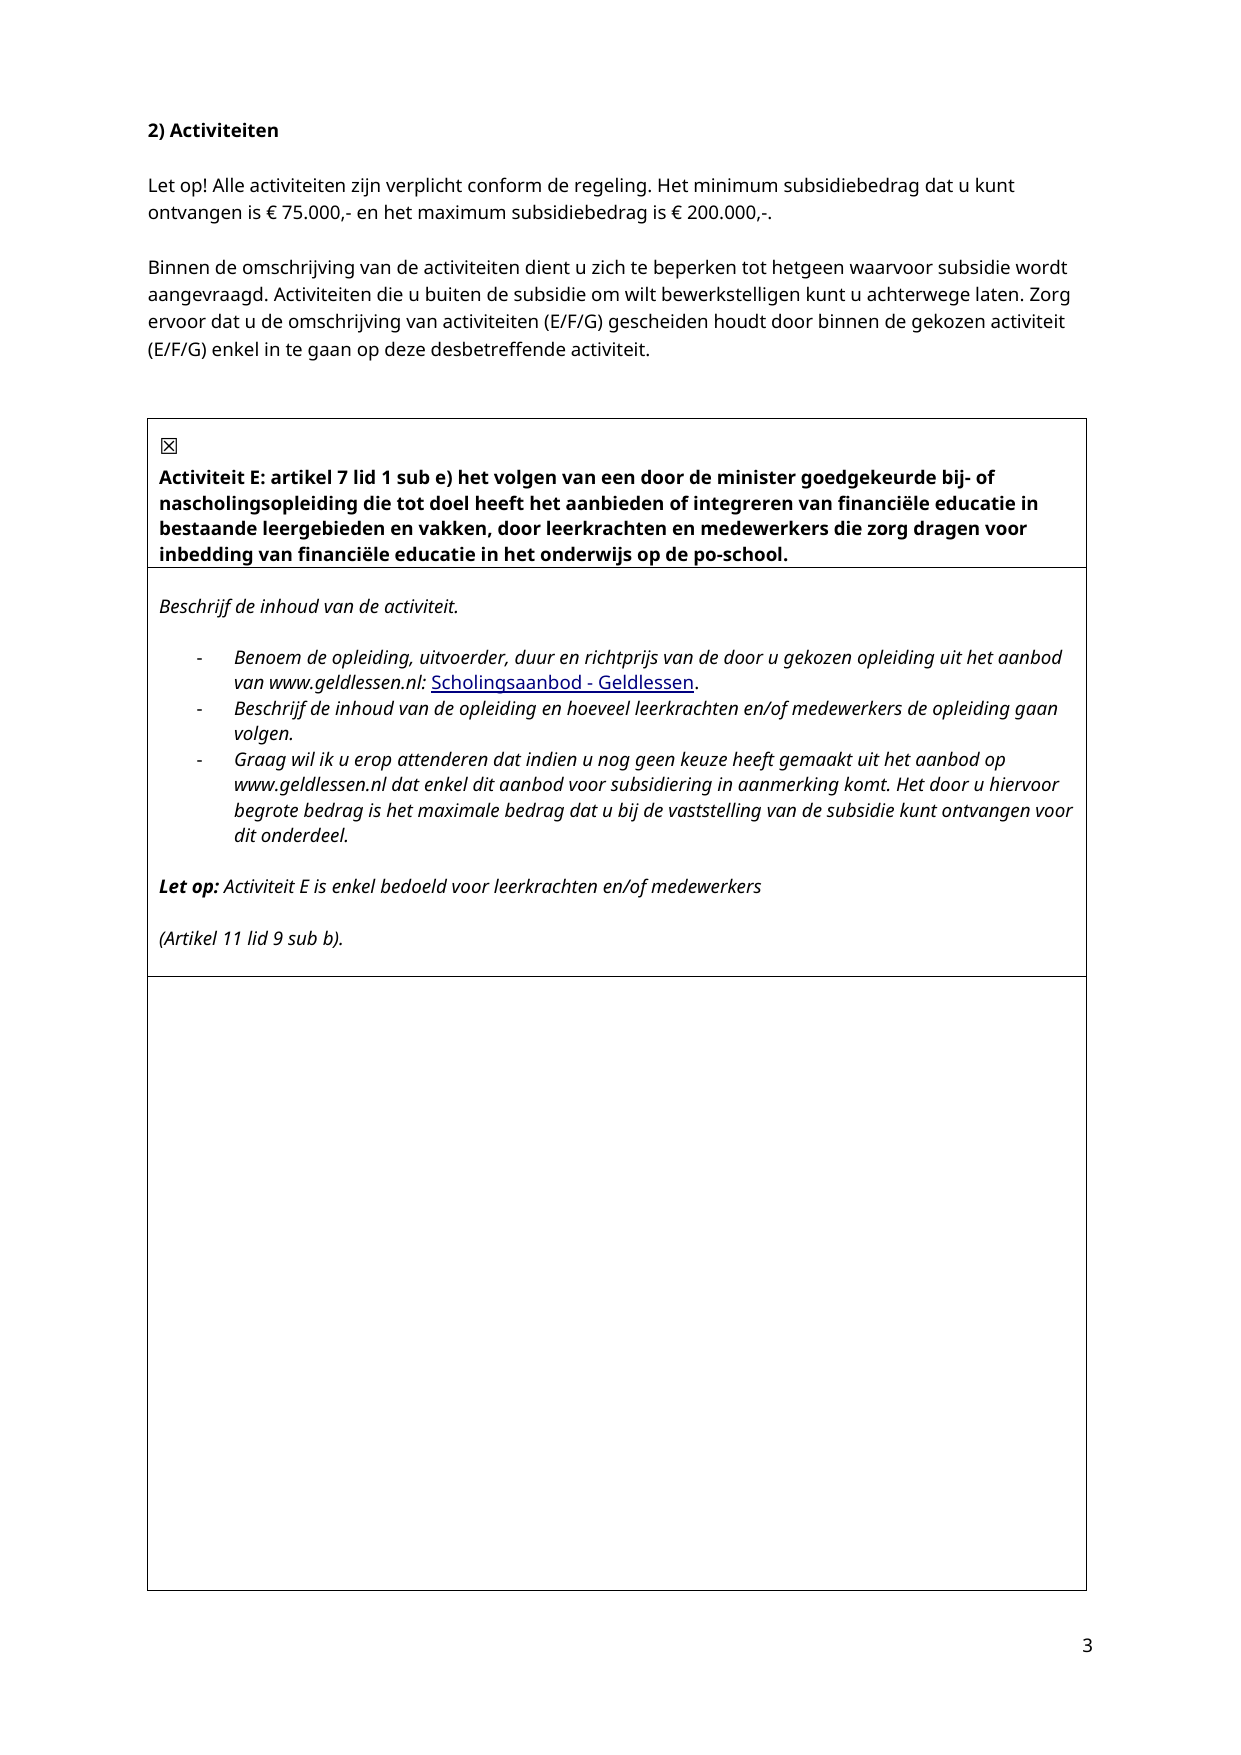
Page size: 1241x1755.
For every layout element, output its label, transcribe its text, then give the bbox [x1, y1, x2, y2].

text Let op! Alle activiteiten zijn verplicht conform de regeling. Het minimum subsidiebedrag dat u kunt ontvangen is € 75.000,- en het maximum subsidiebedrag is € 200.000,-. [148, 172, 1093, 225]
table_cell [148, 977, 1086, 1589]
text 2) Activiteiten [148, 118, 1093, 143]
table_header ☒ Activiteit E: artikel 7 lid 1 sub e) het volgen van een door de minister goedgekeurde bij- of nascholingsopleiding die tot doel heeft het aanbieden of integreren van financiële educatie in bestaande leergebieden en vakken, door leerkrachten en medewerkers die zorg dragen voor inbedding van financiële educatie in het onderwijs op de po-school. [148, 419, 1086, 567]
text Binnen de omschrijving van de activiteiten dient u zich te beperken tot hetgeen waarvoor subsidie wordt aangevraagd. Activiteiten die u buiten de subsidie om wilt bewerkstelligen kunt u achterwege laten. Zorg ervoor dat u de omschrijving van activiteiten (E/F/G) gescheiden houdt door binnen de gekozen activiteit (E/F/G) enkel in te gaan op deze desbetreffende activiteit. [148, 254, 1093, 362]
table_cell Beschrijf de inhoud van de activiteit. Benoem de opleiding, uitvoerder, duur en richtprijs van de door u gekozen opleiding uit het aanbod van www.geldlessen.nl: Scholingsaanbod - Geldlessen. Beschrijf de inhoud van de opleiding en hoeveel leerkrachten en/of medewerkers de opleiding gaan volgen. Graag wil ik u erop attenderen dat indien u nog geen keuze heeft gemaakt uit het aanbod op www.geldlessen.nl dat enkel dit aanbod voor subsidiering in aanmerking komt. Het door u hiervoor begrote bedrag is het maximale bedrag dat u bij de vaststelling van de subsidie kunt ontvangen voor dit onderdeel. Let op: Activiteit E is enkel bedoeld voor leerkrachten en/of medewerkers (Artikel 11 lid 9 sub b). [148, 568, 1086, 976]
